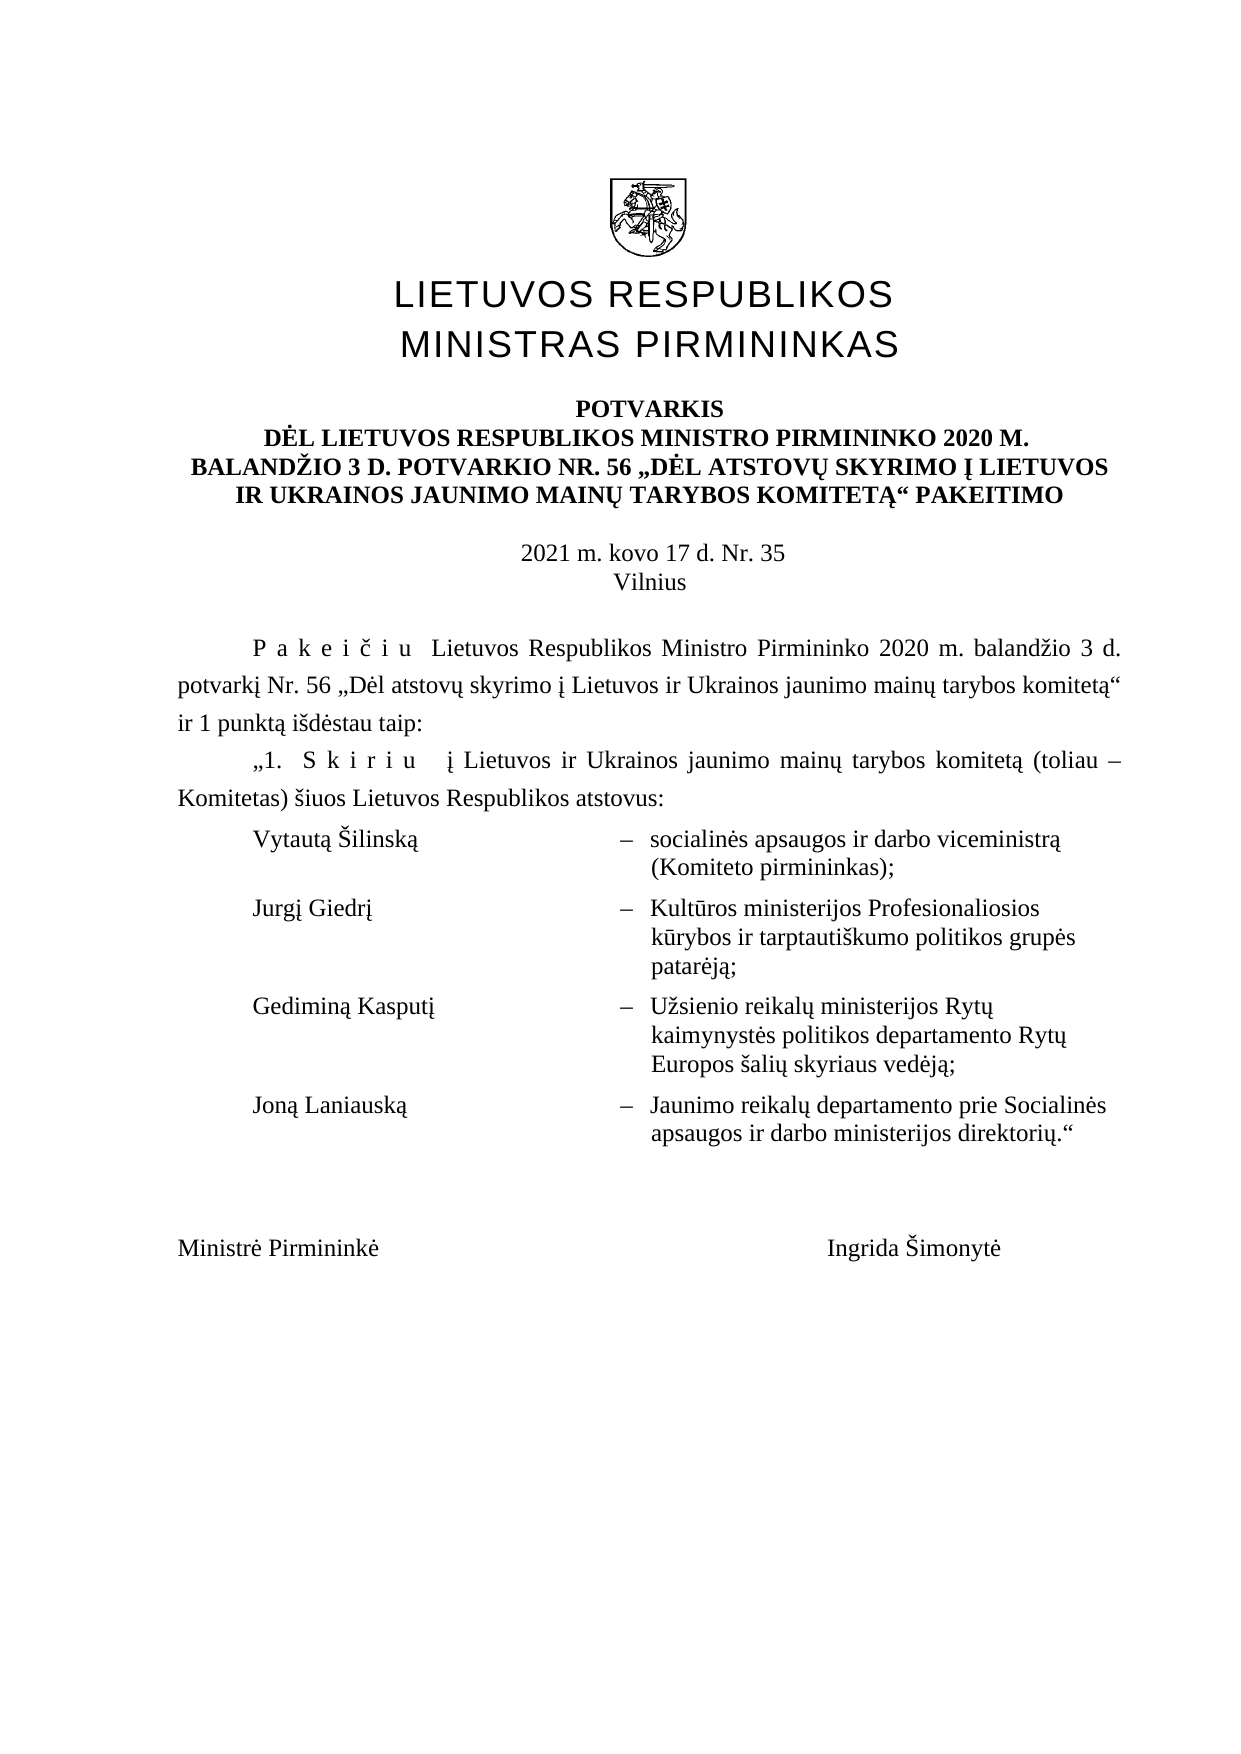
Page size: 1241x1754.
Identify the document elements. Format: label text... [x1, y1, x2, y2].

text POTVARKIS [177, 394, 1122, 423]
text DĖL lietuvos respublikos ministro pirmininko 2020 m. balandžio 3 d. potvarkio nr. 56 „dėl ATSTOVŲ SKYRIMO Į LIETUVOS IR UKRAINOS JAUNIMO MAINŲ TARYBOS KOMITETĄ“ PAKEITIMO [177, 423, 1122, 509]
text Pakeičiu Lietuvos Respublikos Ministro Pirmininko 2020 m. balandžio 3 d. potvarkį Nr. 56 „Dėl atstovų skyrimo į Lietuvos ir Ukrainos jaunimo mainų tarybos komitetą“ ir 1 punktą išdėstau taip: [177, 624, 1122, 737]
text 2021 m. kovo 17 d. Nr. 35 [177, 538, 1122, 567]
text Vytautą Šilinską – socialinės apsaugos ir darbo viceministrą (Komiteto pirmininkas); [252, 824, 1122, 881]
text Joną Laniauską – Jaunimo reikalų departamento prie Socialinės apsaugos ir darbo ministerijos direktorių.“ [252, 1090, 1122, 1147]
text LIETUVOS RESPUBLIKOS [177, 272, 1122, 315]
text Jurgį Giedrį – Kultūros ministerijos Profesionaliosios kūrybos ir tarptautiškumo politikos grupės patarėją; [252, 893, 1122, 979]
text Vilnius [177, 567, 1122, 596]
text MINISTRAS PIRMININKAS [177, 322, 1122, 366]
text „1. Skiriu į Lietuvos ir Ukrainos jaunimo mainų tarybos komitetą (toliau – Komitetas) šiuos Lietuvos Respublikos atstovus: [177, 737, 1122, 812]
text Gediminą Kasputį – Užsienio reikalų ministerijos Rytų kaimynystės politikos departamento Rytų Europos šalių skyriaus vedėją; [252, 991, 1122, 1078]
text Ministrė Pirmininkė Ingrida Šimonytė [177, 1233, 1122, 1262]
